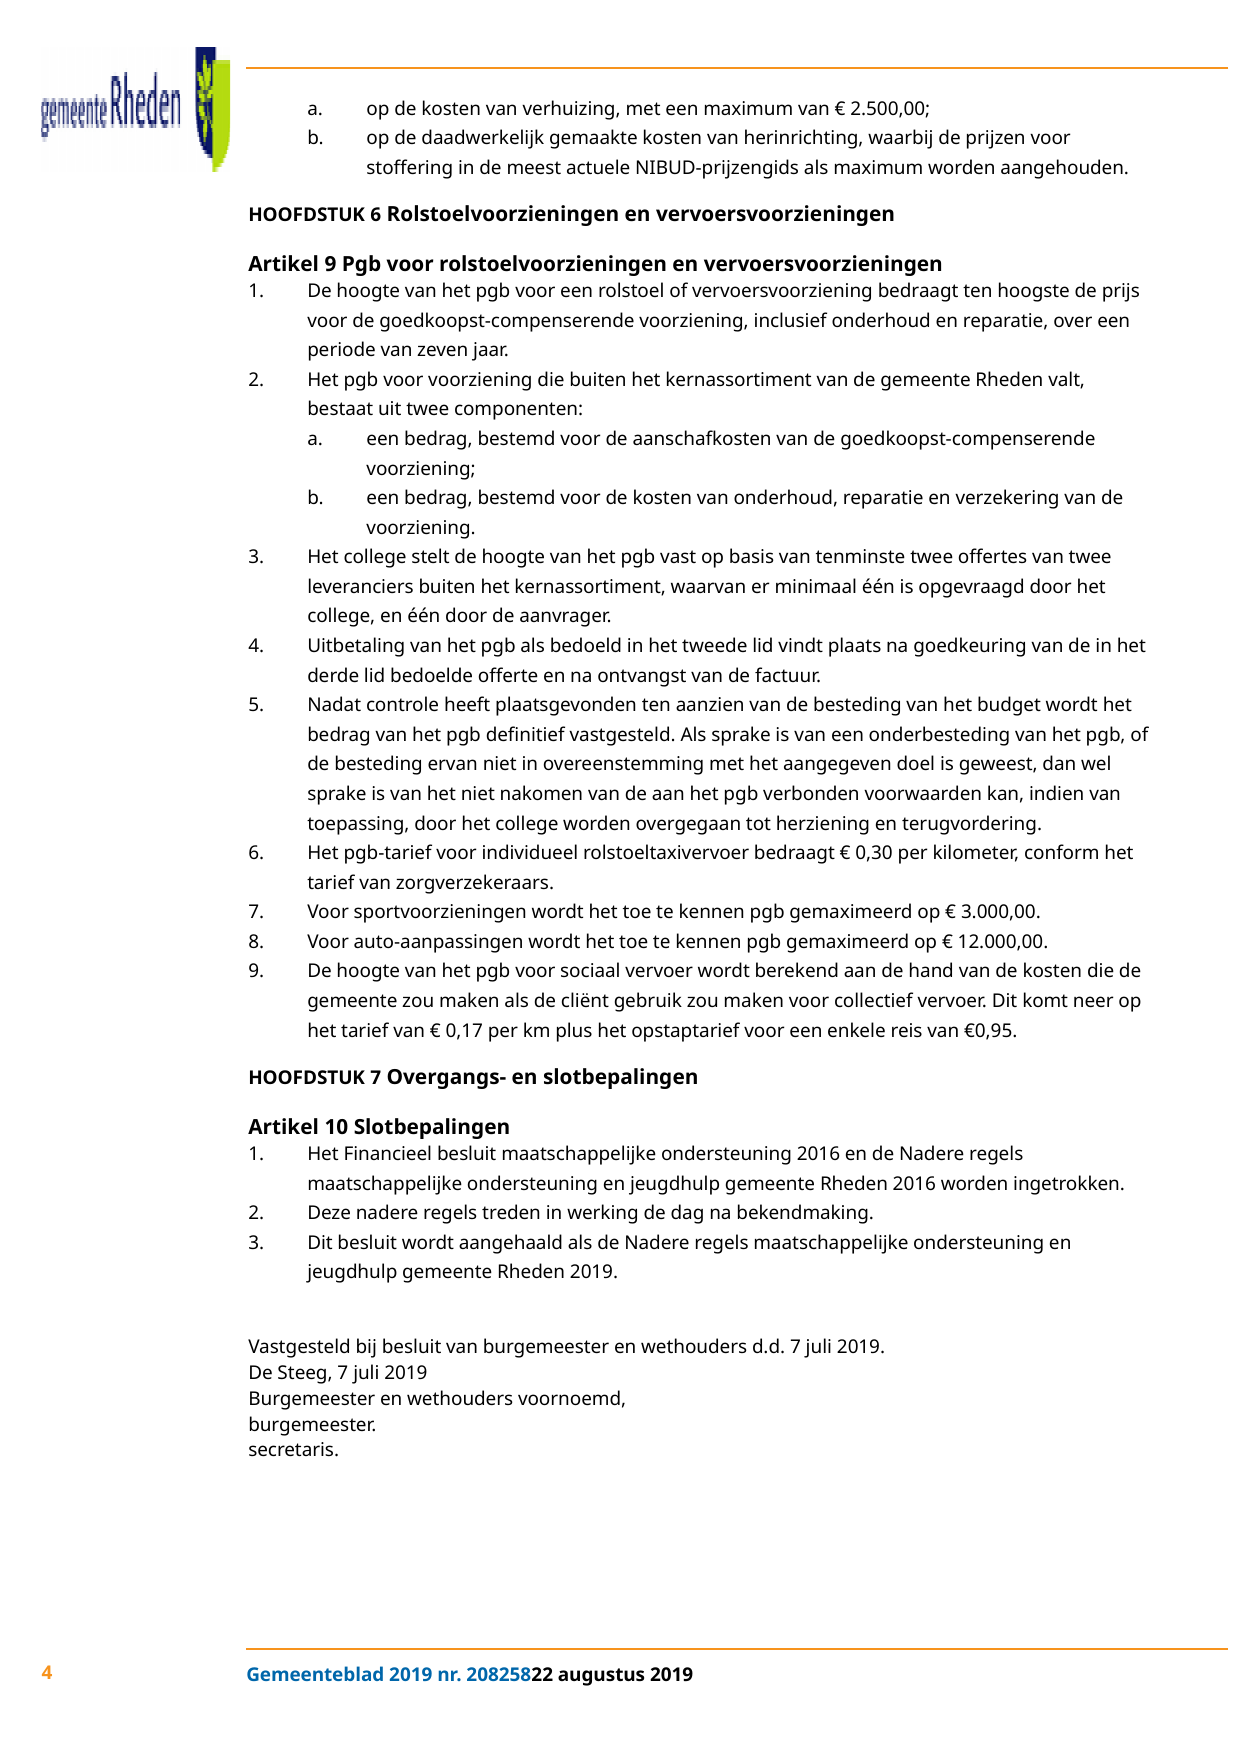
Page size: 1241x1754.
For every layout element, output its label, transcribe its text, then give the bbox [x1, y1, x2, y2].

text HOOFDSTUK 7 Overgangs- en slotbepalingen [248, 1062, 1152, 1091]
text Artikel 9 Pgb voor rolstoelvoorzieningen en vervoersvoorzieningen [248, 249, 1152, 277]
text Burgemeester en wethouders voornoemd, [248, 1385, 1152, 1411]
list De hoogte van het pgb voor sociaal vervoer wordt berekend aan de hand van de kosten die de gemeente zou maken als de cliënt gebruik zou maken voor collectief vervoer. Dit komt neer op het tarief van € 0,17 per km plus het opstaptarief voor een enkele reis van €0,95. [248, 958, 1152, 1043]
list Nadat controle heeft plaatsgevonden ten aanzien van de besteding van het budget wordt het bedrag van het pgb definitief vastgesteld. Als sprake is van een onderbesteding van het pgb, of de besteding ervan niet in overeenstemming met het aangegeven doel is geweest, dan wel sprake is van het niet nakomen van de aan het pgb verbonden voorwaarden kan, indien van toepassing, door het college worden overgegaan tot herziening en terugvordering. [248, 691, 1152, 836]
list Het pgb-tarief voor individueel rolstoeltaxivervoer bedraagt € 0,30 per kilometer, conform het tarief van zorgverzekeraars. [248, 839, 1152, 895]
picture [41, 47, 231, 172]
text Vastgesteld bij besluit van burgemeester en wethouders d.d. 7 juli 2019. [248, 1334, 1152, 1359]
text burgemeester. [248, 1411, 1152, 1437]
text Artikel 10 Slotbepalingen [248, 1112, 1152, 1140]
text De Steeg, 7 juli 2019 [248, 1359, 1152, 1385]
list een bedrag, bestemd voor de aanschafkosten van de goedkoopst-compenserende voorziening; [307, 425, 1152, 481]
list Het college stelt de hoogte van het pgb vast op basis van tenminste twee offertes van twee leveranciers buiten het kernassortiment, waarvan er minimaal één is opgevraagd door het college, en één door de aanvrager. [248, 543, 1152, 628]
list Dit besluit wordt aangehaald als de Nadere regels maatschappelijke ondersteuning en jeugdhulp gemeente Rheden 2019. [248, 1229, 1152, 1284]
list Het pgb voor voorziening die buiten het kernassortiment van de gemeente Rheden valt, bestaat uit twee componenten: [248, 366, 1152, 421]
list Voor sportvoorzieningen wordt het toe te kennen pgb gemaximeerd op € 3.000,00. [248, 898, 1152, 924]
text HOOFDSTUK 6 Rolstoelvoorzieningen en vervoersvoorzieningen [248, 199, 1152, 228]
list op de kosten van verhuizing, met een maximum van € 2.500,00; [307, 95, 1152, 121]
list op de daadwerkelijk gemaakte kosten van herinrichting, waarbij de prijzen voor stoffering in de meest actuele NIBUD-prijzengids als maximum worden aangehouden. [307, 124, 1152, 180]
list Uitbetaling van het pgb als bedoeld in het tweede lid vindt plaats na goedkeuring van de in het derde lid bedoelde offerte en na ontvangst van de factuur. [248, 632, 1152, 688]
list Voor auto-aanpassingen wordt het toe te kennen pgb gemaximeerd op € 12.000,00. [248, 928, 1152, 954]
text secretaris. [248, 1437, 1152, 1462]
list Het Financieel besluit maatschappelijke ondersteuning 2016 en de Nadere regels maatschappelijke ondersteuning en jeugdhulp gemeente Rheden 2016 worden ingetrokken. [248, 1140, 1152, 1196]
list een bedrag, bestemd voor de kosten van onderhoud, reparatie en verzekering van de voorziening. [307, 484, 1152, 540]
list De hoogte van het pgb voor een rolstoel of vervoersvoorziening bedraagt ten hoogste de prijs voor de goedkoopst-compenserende voorziening, inclusief onderhoud en reparatie, over een periode van zeven jaar. [248, 277, 1152, 362]
list Deze nadere regels treden in werking de dag na bekendmaking. [248, 1199, 1152, 1225]
